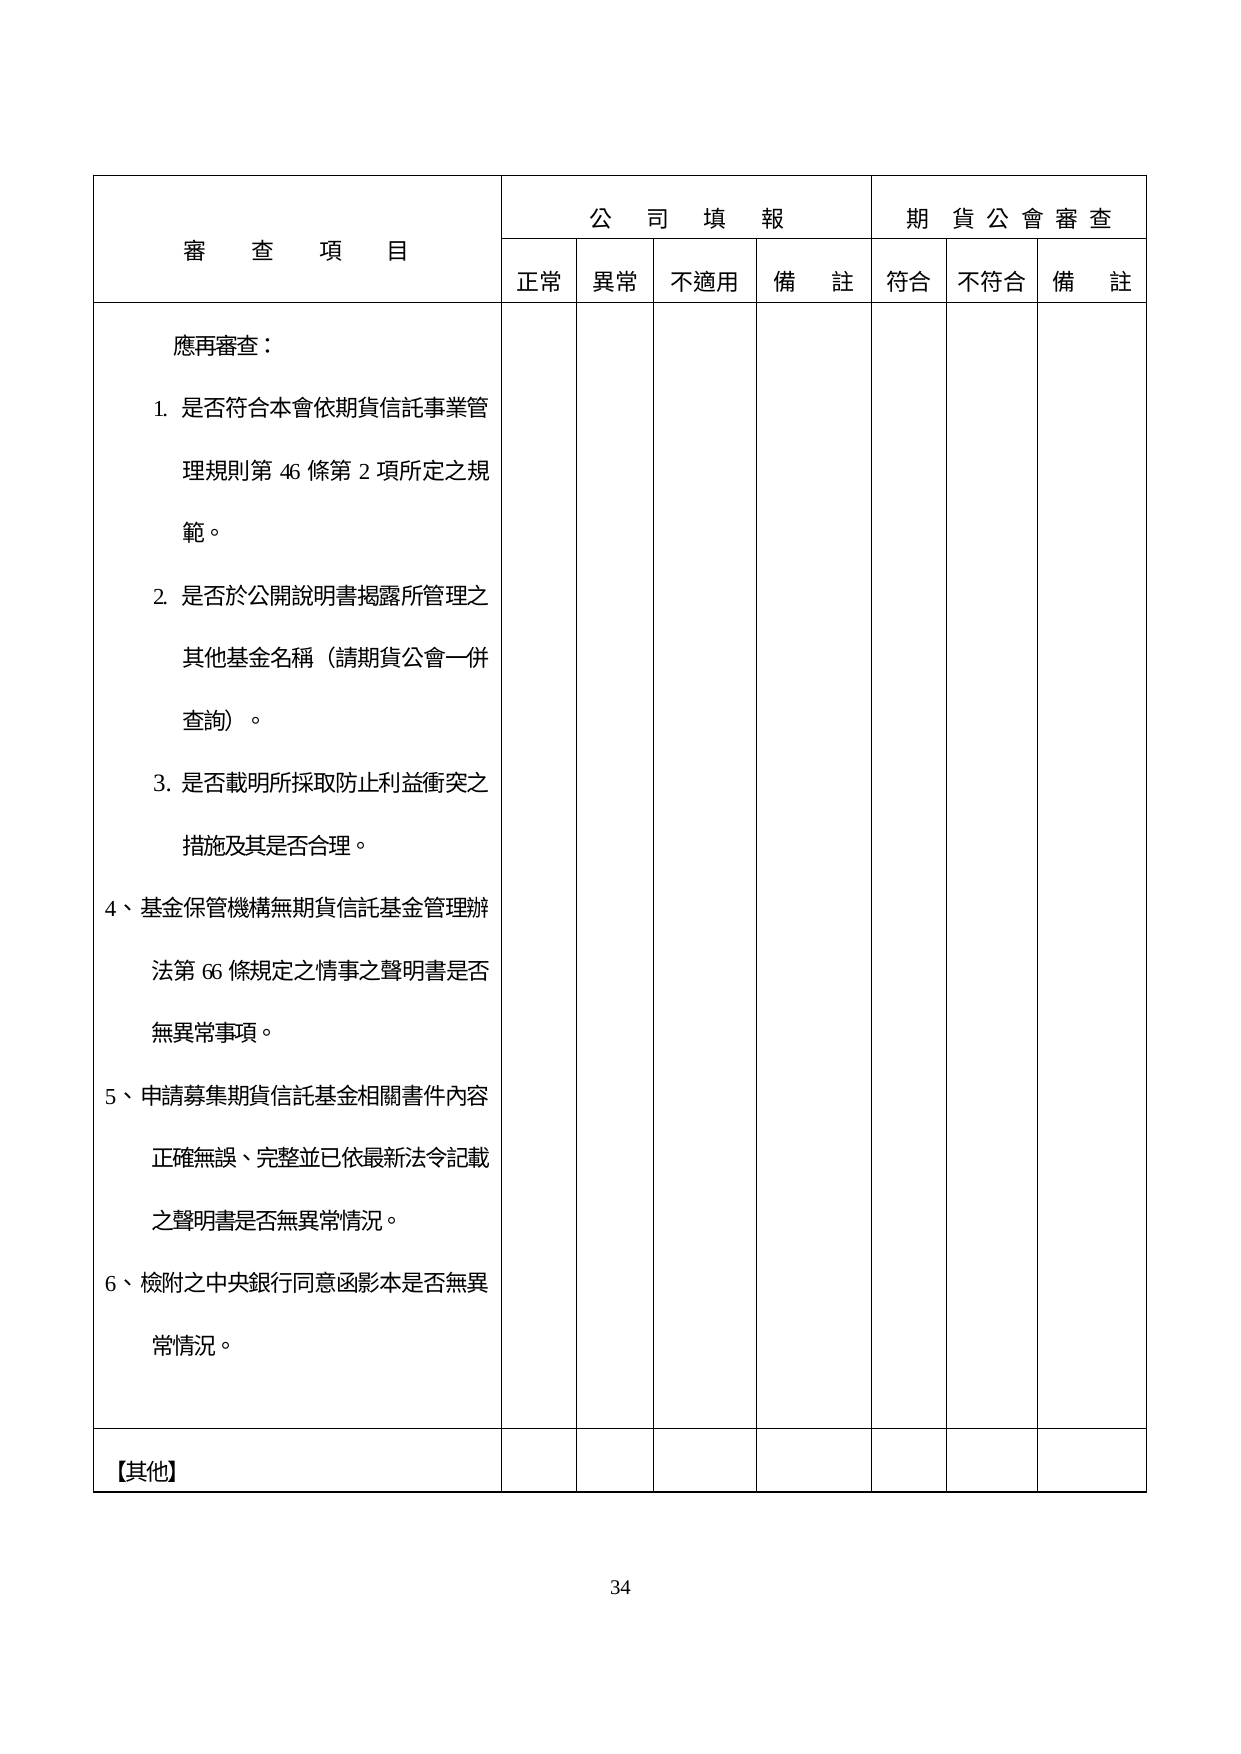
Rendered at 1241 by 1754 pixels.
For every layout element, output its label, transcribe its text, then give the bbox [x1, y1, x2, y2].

table_cell 不符合 [947, 239, 1037, 302]
table_cell 異常 [577, 239, 653, 302]
table_cell 不適用 [654, 239, 756, 302]
table_cell 備 註 [1038, 239, 1146, 302]
table_cell [577, 303, 653, 1428]
table_cell [1038, 303, 1146, 1428]
table_cell [872, 303, 946, 1428]
table_cell [502, 303, 576, 1428]
table_header 公 司 填 報 [502, 176, 871, 238]
table_cell 【其他】 所載各項內容是否前後一致。 所載各項內容是否與期貨信託契約內容相符。 依期貨信託契約規定應明定於公開說明書之事項，是否均已訂定。 [94, 1429, 501, 1491]
table_cell [1038, 1429, 1146, 1491]
table_cell [654, 303, 756, 1428]
table_cell 【其他書件審查】 董事會募集期貨信託基金之議事錄： 是否載明通過募集基金案（討論案由應至少記載基金型態、主要投資策略及額度）。 是否有過半數董事之出席，出席董事過半數之同意，並經主席簽名或蓋章。 期貨信託基金經理人無期貨信託事業設置標準第5條各款情事之聲明書： 聲明書有無異常事項。 基金經理人是否已向期貨公會登記。 符合期貨信託事業管理規則第46條資格之證明文件影本： 資格條件是否符合期貨信託事業管理規則第46條及本會依該條所發函令之規定。 是否符合本會及期貨公會有關職前及在職訓練之相關規定（請期貨公會查詢最新受訓紀錄）。 基金經理人同時管理其他基金時，應再審查： 是否符合本會依期貨信託事業管理規則第46條第2項所定之規範。 是否於公開說明書揭露所管理之其他基金名稱（請期貨公會一併查詢）。 是否載明所採取防止利益衝突之措施及其是否合理。 基金保管機構無期貨信託基金管理辦法第66條規定之情事之聲明書是否無異常事項。 申請募集期貨信託基金相關書件內容正確無誤、完整並已依最新法令記載之聲明書是否無異常情況。 檢附之中央銀行同意函影本是否無異常情況。 [94, 303, 501, 1428]
table_cell [502, 1429, 576, 1491]
table_cell [757, 1429, 871, 1491]
table_cell 備 註 [757, 239, 871, 302]
table_header 審 查 項 目 [94, 176, 501, 302]
table_cell 符合 [872, 239, 946, 302]
table_cell [947, 1429, 1037, 1491]
table_cell [947, 303, 1037, 1428]
table_header 期 貨 公 會 審 查 [872, 176, 1146, 238]
table_cell [577, 1429, 653, 1491]
table_cell [757, 303, 871, 1428]
table_cell [872, 1429, 946, 1491]
table_cell [654, 1429, 756, 1491]
table_cell 正常 [502, 239, 576, 302]
